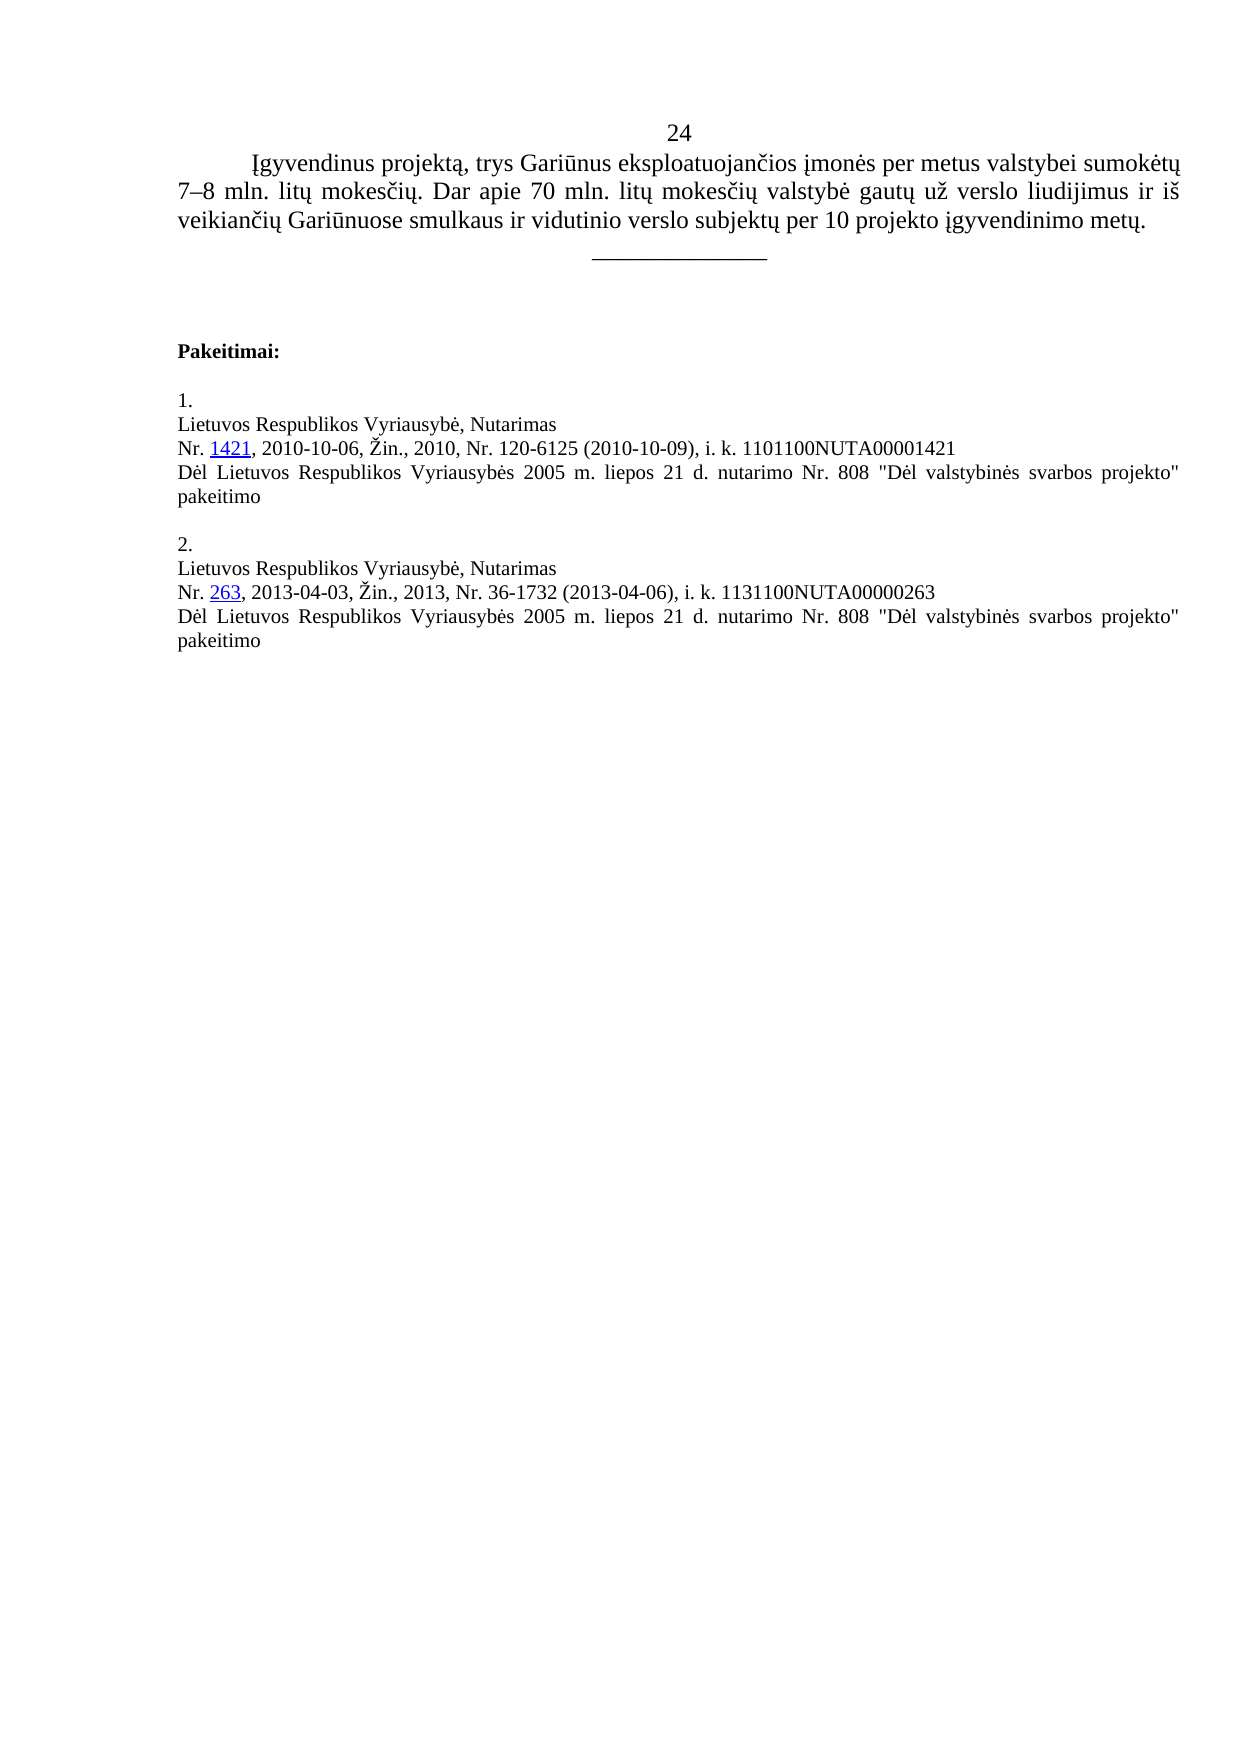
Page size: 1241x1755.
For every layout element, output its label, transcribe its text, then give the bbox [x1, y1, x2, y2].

text Nr. 1421, 2010-10-06, Žin., 2010, Nr. 120-6125 (2010-10-09), i. k. 1101100NUTA00001421 [177, 436, 1181, 460]
text ______________ [177, 234, 1181, 263]
text 2. [177, 532, 1181, 556]
text 1. [177, 388, 1181, 412]
text Lietuvos Respublikos Vyriausybė, Nutarimas [177, 412, 1181, 436]
text Pakeitimai: [177, 339, 1181, 363]
text Dėl Lietuvos Respublikos Vyriausybės 2005 m. liepos 21 d. nutarimo Nr. 808 "Dėl valstybinės svarbos projekto" pakeitimo [177, 604, 1181, 652]
text Lietuvos Respublikos Vyriausybė, Nutarimas [177, 556, 1181, 580]
text Įgyvendinus projektą, trys Gariūnus eksploatuojančios įmonės per metus valstybei sumokėtų 7–8 mln. litų mokesčių. Dar apie 70 mln. litų mokesčių valstybė gautų už verslo liudijimus ir iš veikiančių Gariūnuose smulkaus ir vidutinio verslo subjektų per 10 projekto įgyvendinimo metų. [177, 148, 1181, 234]
text Dėl Lietuvos Respublikos Vyriausybės 2005 m. liepos 21 d. nutarimo Nr. 808 "Dėl valstybinės svarbos projekto" pakeitimo [177, 460, 1181, 508]
text Nr. 263, 2013-04-03, Žin., 2013, Nr. 36-1732 (2013-04-06), i. k. 1131100NUTA00000263 [177, 580, 1181, 604]
